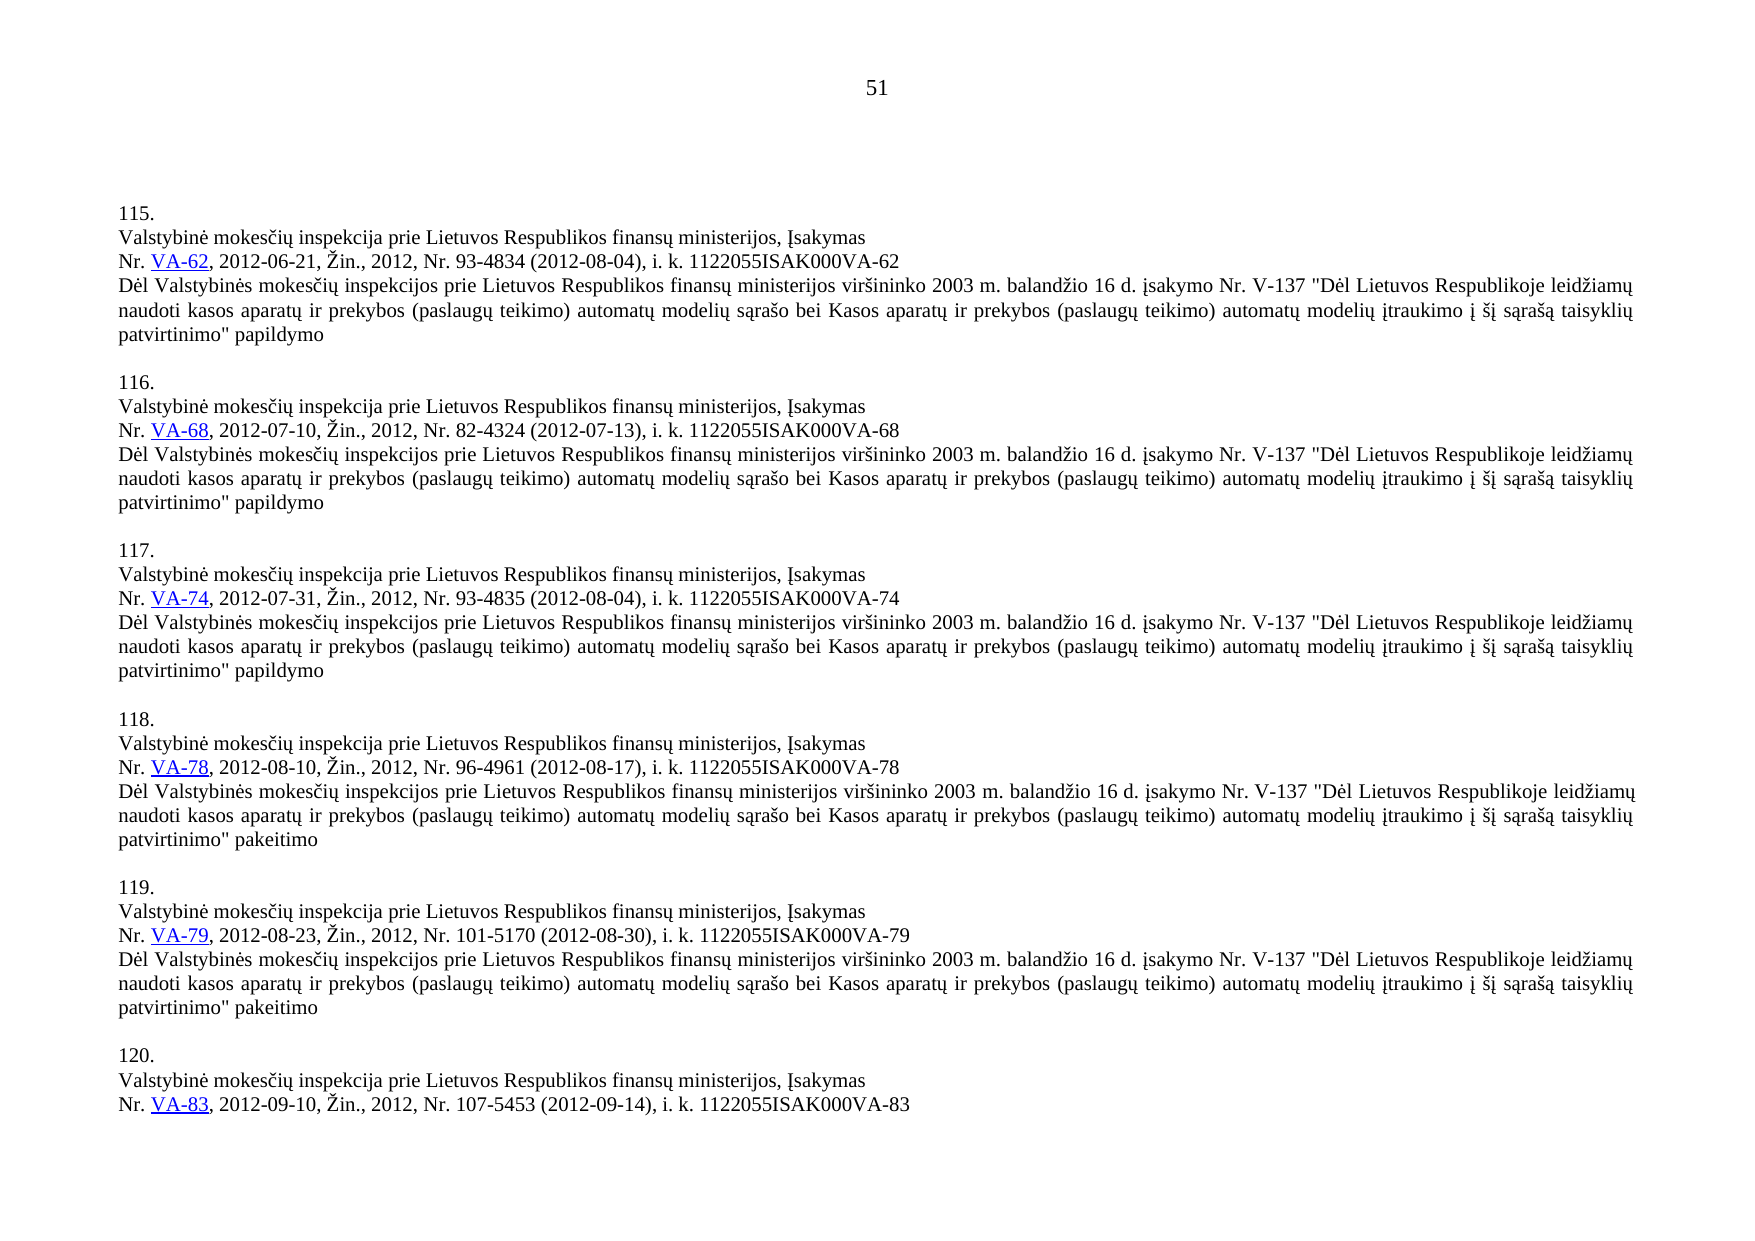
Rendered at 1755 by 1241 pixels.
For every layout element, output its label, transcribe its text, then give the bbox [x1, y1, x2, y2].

text 117. [118, 538, 1636, 562]
text 120. [118, 1043, 1636, 1067]
text Nr. VA-83, 2012-09-10, Žin., 2012, Nr. 107-5453 (2012-09-14), i. k. 1122055ISAK000VA-83 [118, 1092, 1636, 1116]
text 118. [118, 707, 1636, 731]
text Valstybinė mokesčių inspekcija prie Lietuvos Respublikos finansų ministerijos, Įsakymas [118, 899, 1636, 923]
text Dėl Valstybinės mokesčių inspekcijos prie Lietuvos Respublikos finansų ministerijos viršininko 2003 m. balandžio 16 d. įsakymo Nr. V-137 "Dėl Lietuvos Respublikoje leidžiamų naudoti kasos aparatų ir prekybos (paslaugų teikimo) automatų modelių sąrašo bei Kasos aparatų ir prekybos (paslaugų teikimo) automatų modelių įtraukimo į šį sąrašą taisyklių patvirtinimo" pakeitimo [118, 947, 1636, 1019]
text Nr. VA-74, 2012-07-31, Žin., 2012, Nr. 93-4835 (2012-08-04), i. k. 1122055ISAK000VA-74 [118, 586, 1636, 610]
text Dėl Valstybinės mokesčių inspekcijos prie Lietuvos Respublikos finansų ministerijos viršininko 2003 m. balandžio 16 d. įsakymo Nr. V-137 "Dėl Lietuvos Respublikoje leidžiamų naudoti kasos aparatų ir prekybos (paslaugų teikimo) automatų modelių sąrašo bei Kasos aparatų ir prekybos (paslaugų teikimo) automatų modelių įtraukimo į šį sąrašą taisyklių patvirtinimo" papildymo [118, 610, 1636, 682]
text Valstybinė mokesčių inspekcija prie Lietuvos Respublikos finansų ministerijos, Įsakymas [118, 731, 1636, 755]
text Dėl Valstybinės mokesčių inspekcijos prie Lietuvos Respublikos finansų ministerijos viršininko 2003 m. balandžio 16 d. įsakymo Nr. V-137 "Dėl Lietuvos Respublikoje leidžiamų naudoti kasos aparatų ir prekybos (paslaugų teikimo) automatų modelių sąrašo bei Kasos aparatų ir prekybos (paslaugų teikimo) automatų modelių įtraukimo į šį sąrašą taisyklių patvirtinimo" pakeitimo [118, 779, 1636, 851]
text Dėl Valstybinės mokesčių inspekcijos prie Lietuvos Respublikos finansų ministerijos viršininko 2003 m. balandžio 16 d. įsakymo Nr. V-137 "Dėl Lietuvos Respublikoje leidžiamų naudoti kasos aparatų ir prekybos (paslaugų teikimo) automatų modelių sąrašo bei Kasos aparatų ir prekybos (paslaugų teikimo) automatų modelių įtraukimo į šį sąrašą taisyklių patvirtinimo" papildymo [118, 442, 1636, 514]
text Nr. VA-78, 2012-08-10, Žin., 2012, Nr. 96-4961 (2012-08-17), i. k. 1122055ISAK000VA-78 [118, 755, 1636, 779]
text Valstybinė mokesčių inspekcija prie Lietuvos Respublikos finansų ministerijos, Įsakymas [118, 225, 1636, 249]
text 119. [118, 875, 1636, 899]
text Dėl Valstybinės mokesčių inspekcijos prie Lietuvos Respublikos finansų ministerijos viršininko 2003 m. balandžio 16 d. įsakymo Nr. V-137 "Dėl Lietuvos Respublikoje leidžiamų naudoti kasos aparatų ir prekybos (paslaugų teikimo) automatų modelių sąrašo bei Kasos aparatų ir prekybos (paslaugų teikimo) automatų modelių įtraukimo į šį sąrašą taisyklių patvirtinimo" papildymo [118, 273, 1636, 346]
text Valstybinė mokesčių inspekcija prie Lietuvos Respublikos finansų ministerijos, Įsakymas [118, 394, 1636, 418]
text Valstybinė mokesčių inspekcija prie Lietuvos Respublikos finansų ministerijos, Įsakymas [118, 1067, 1636, 1092]
text Valstybinė mokesčių inspekcija prie Lietuvos Respublikos finansų ministerijos, Įsakymas [118, 562, 1636, 586]
text Nr. VA-62, 2012-06-21, Žin., 2012, Nr. 93-4834 (2012-08-04), i. k. 1122055ISAK000VA-62 [118, 249, 1636, 273]
text Nr. VA-79, 2012-08-23, Žin., 2012, Nr. 101-5170 (2012-08-30), i. k. 1122055ISAK000VA-79 [118, 923, 1636, 947]
text Nr. VA-68, 2012-07-10, Žin., 2012, Nr. 82-4324 (2012-07-13), i. k. 1122055ISAK000VA-68 [118, 418, 1636, 442]
text 115. [118, 201, 1636, 225]
text 116. [118, 370, 1636, 394]
